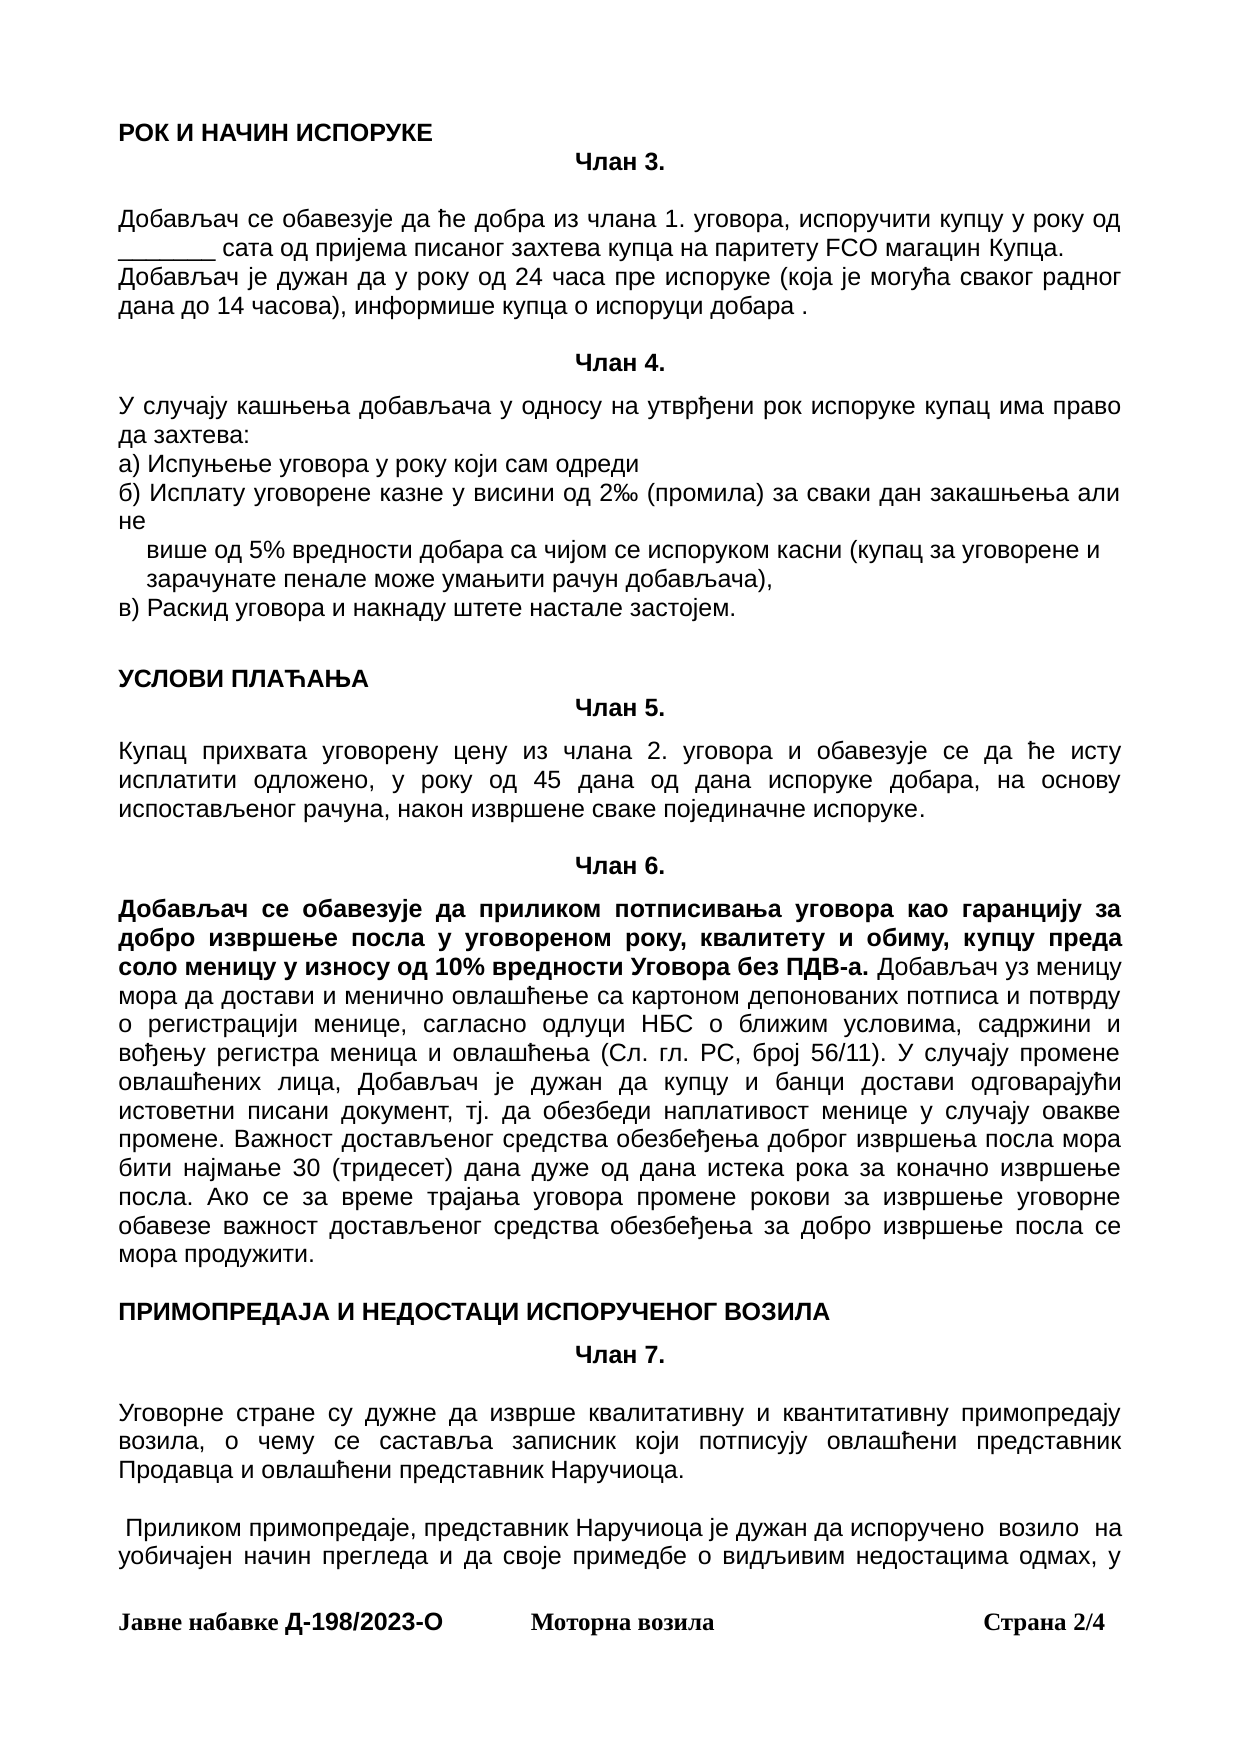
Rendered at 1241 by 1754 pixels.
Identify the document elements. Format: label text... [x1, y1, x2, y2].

text Члан 7. [118, 1340, 1122, 1369]
text УСЛОВИ ПЛАЋАЊА [118, 664, 1122, 693]
text више од 5% вредности добара са чијом се испоруком касни (купац за уговорене и [118, 535, 1122, 564]
text Члан 4. [118, 348, 1122, 377]
text Члан 3. [118, 147, 1122, 176]
text Добављач је дужан да у року од 24 часа пре испоруке (која је могућа сваког радног дана до 14 часова), информише купца о испоруци добара . [118, 262, 1122, 319]
text Приликом примопредаје, представник Наручиоца је дужан да испоручено возило на уобичајен начин прегледа и да своје примедбе о видљивим недостацима одмах, у [118, 1513, 1122, 1570]
text в) Раскид уговора и накнаду штете настале застојем. [118, 593, 1122, 621]
text У случају кашњења добављача у односу на утврђени рок испоруке купац има право да захтева: [118, 391, 1122, 449]
text б) Исплату уговорене казне у висини од 2‰ (промила) за сваки дан закашњења али не [118, 478, 1122, 535]
text Члан 5. [118, 693, 1122, 722]
text а) Испуњење уговора у року који сам одреди [118, 449, 1122, 478]
text Купац прихвата уговорену цену из члана 2. уговора и обавезује се да ће исту исплатити одлoжено, у року од 45 дана од дана испоруке добара, на основу испостављеног рачуна, након извршене сваке појединачне испоруке. [118, 736, 1122, 823]
text зарачунате пенале може умањити рачун добављача), [118, 564, 1122, 593]
text РОК И НАЧИН ИСПОРУКЕ [118, 118, 1122, 147]
text Добављач се обавезује да приликом потписивања уговора као гаранцију за добро извршење посла у уговореном року, квалитету и обиму, купцу преда соло меницу у износу од 10% вредности Уговора без ПДВ-а. Добављач уз меницу мора да достави и менично овлашћење са картоном депонованих потписа и потврду о регистрацији менице, сагласно одлуци НБС о ближим условима, садржини и вођењу регистра меница и овлашћења (Сл. гл. РС, број 56/11). У случају промене овлашћених лица, Добављач је дужан да купцу и банци достави одговарајући истоветни писани документ, тј. да обезбеди наплативост менице у случају овакве промене. Важност достављеног средства обезбеђења доброг извршења посла мора бити најмање 30 (тридесет) дана дуже од дана истека рока за коначно извршење посла. Ако се за време трајања уговора промене рокови за извршење уговорне обавезе важност достављеног средства обезбеђења за добро извршење посла се мора продужити. [118, 894, 1122, 1268]
text Уговорне стране су дужне да изврше квалитативну и квантитативну примопредају возила, о чему се саставља записник који потписују овлашћени представник Продавца и овлашћени представник Наручиоца. [118, 1398, 1122, 1484]
text ПРИМОПРЕДАЈА И НЕДОСТАЦИ ИСПОРУЧЕНОГ ВОЗИЛА [118, 1297, 1122, 1326]
text Члан 6. [118, 851, 1122, 880]
text Добављач се обавезује да ће добра из члана 1. уговора, испоручити купцу у року од _______ сата од пријема писаног захтева купца на паритету FCO магацин Купца. [118, 204, 1122, 262]
